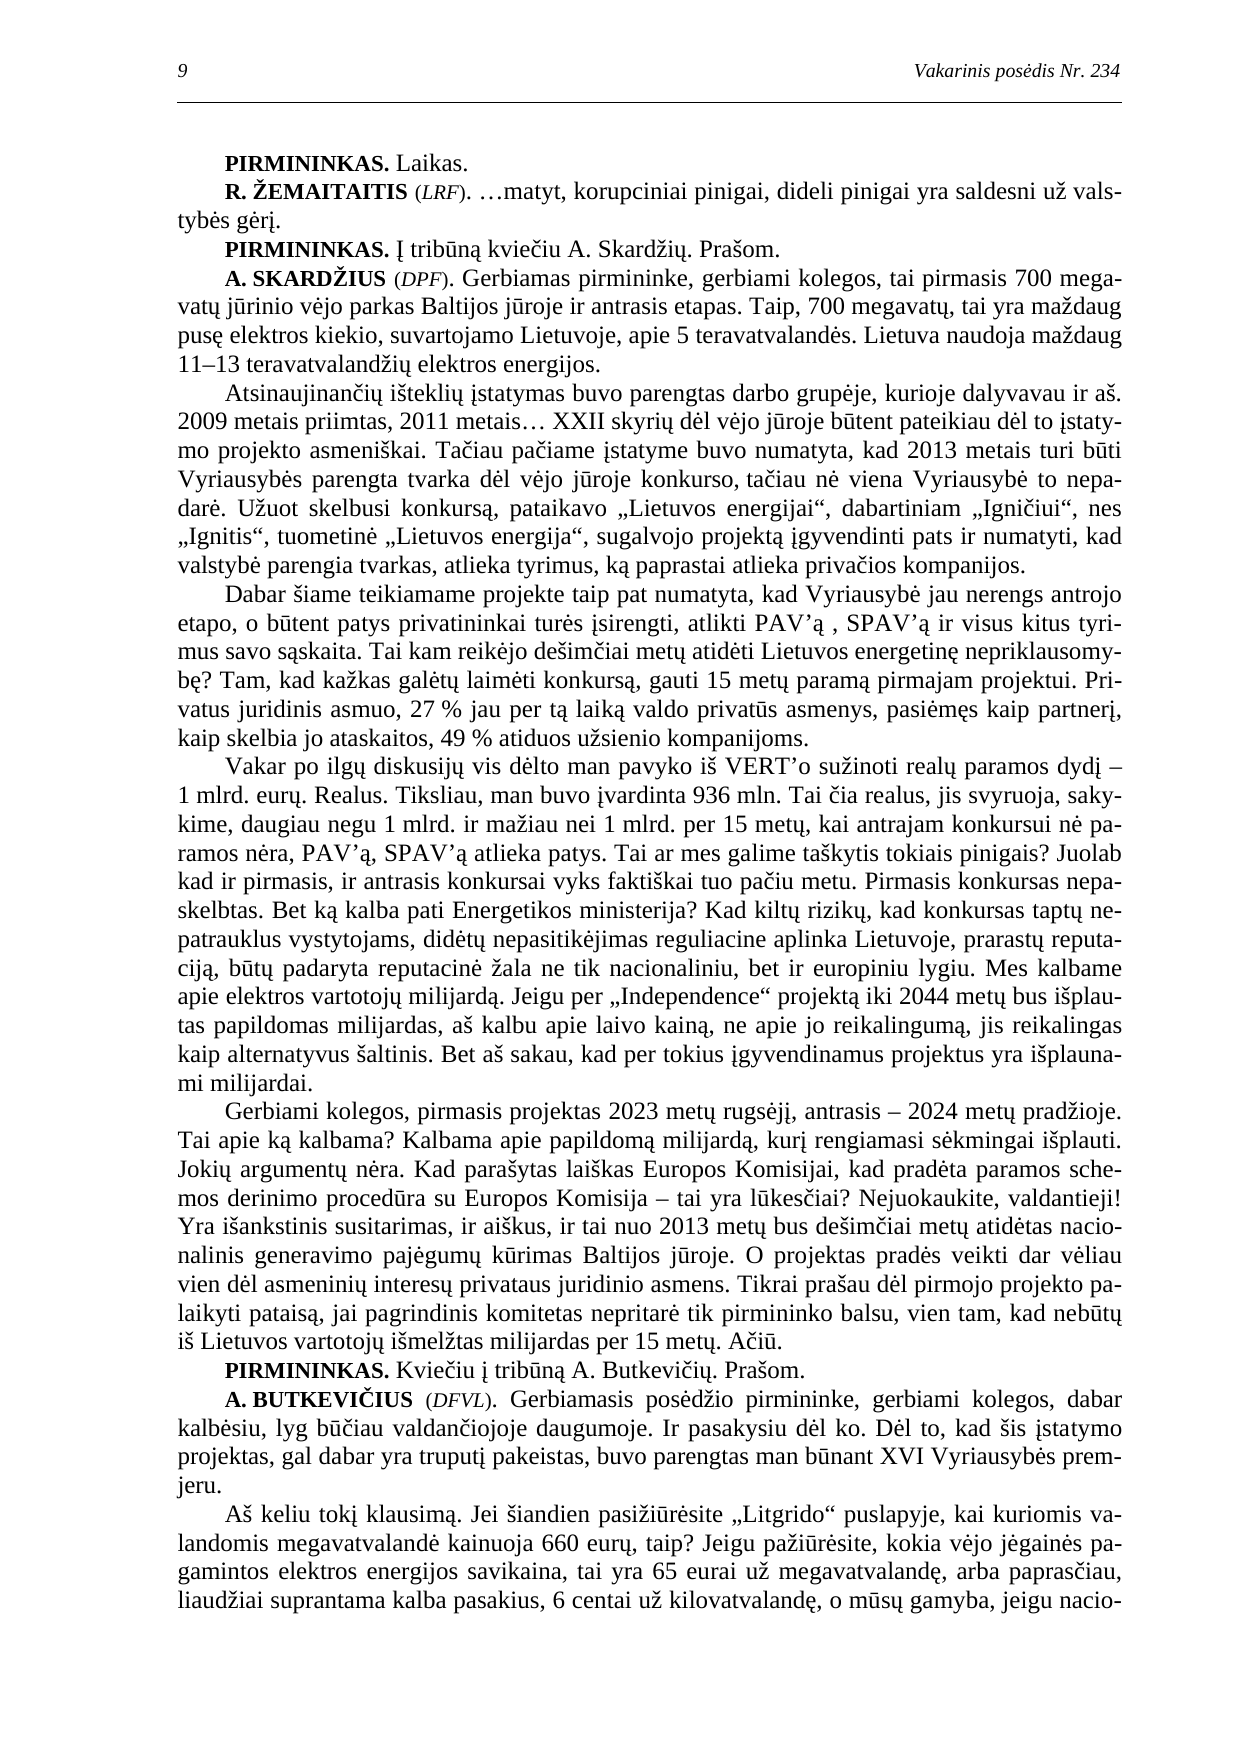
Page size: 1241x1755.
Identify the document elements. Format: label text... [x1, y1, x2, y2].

text PIRMININKAS. Į tri­bū­ną kvie­čiu A. Skar­džių. Pra­šom. [177, 234, 1122, 263]
text PIRMININKAS. Kvie­čiu į tri­bū­ną A. But­ke­vi­čių. Pra­šom. [177, 1355, 1122, 1384]
text At­si­nau­ji­nan­čių iš­tek­lių įsta­ty­mas bu­vo pa­reng­tas dar­bo gru­pė­je, ku­rio­je da­ly­va­vau ir aš. 2009 me­tais pri­im­tas, 2011 me­tais… XXII sky­rių dėl vė­jo jū­ro­je bū­tent pa­tei­kiau dėl to įsta­ty­mo pro­jek­to as­me­niš­kai. Ta­čiau pa­čia­me įsta­ty­me bu­vo nu­ma­ty­ta, kad 2013 me­tais tu­ri bū­ti Vy­riau­sy­bės pa­reng­ta tvar­ka dėl vė­jo jū­ro­je kon­kur­so, ta­čiau nė vie­na Vy­riau­sy­bė to ne­pa­darė. Užuot skel­bu­si kon­kur­są, pa­tai­ka­vo „Lie­tu­vos ener­gi­jai“, da­bar­ti­niam „Ig­ni­čiui“, nes „Ig­ni­tis“, tuo­me­ti­nė „Lie­tu­vos ener­gi­ja“, su­gal­vo­jo pro­jek­tą įgy­ven­din­ti pats ir nu­ma­ty­ti, kad vals­ty­bė pa­ren­gia tvar­kas, at­lie­ka ty­ri­mus, ką pa­pras­tai at­lie­ka pri­va­čios kom­pa­ni­jos. [177, 378, 1122, 579]
text Va­kar po il­gų dis­ku­si­jų vis dėl­to man pa­vy­ko iš VERT’o su­ži­no­ti re­a­lų pa­ra­mos dy­dį – 1 mlrd. eu­rų. Re­a­lus. Tiks­liau, man bu­vo įvar­din­ta 936 mln. Tai čia re­a­lus, jis svy­ruo­ja, sa­ky­ki­me, dau­giau ne­gu 1 mlrd. ir ma­žiau nei 1 mlrd. per 15 me­tų, kai ant­ra­jam kon­kur­sui nė pa­ra­mos nė­ra, PAV’ą, SPAV’ą at­lie­ka pa­tys. Tai ar mes ga­li­me taš­ky­tis to­kiais pi­ni­gais? Juo­lab kad ir pir­ma­sis, ir ant­ra­sis kon­kur­sai vyks fak­tiš­kai tuo pa­čiu me­tu. Pir­ma­sis kon­kur­sas ne­pa­skelb­tas. Bet ką kal­ba pa­ti Ener­ge­ti­kos mi­nis­te­ri­ja? Kad kil­tų ri­zi­kų, kad kon­kur­sas tap­tų ne­pa­trauk­lus vys­ty­to­jams, di­dė­tų ne­pa­si­ti­kė­ji­mas re­gu­lia­ci­ne ap­lin­ka Lie­tu­vo­je, pra­ras­tų re­pu­ta­ci­ją, bū­tų pa­da­ry­ta re­pu­ta­ci­nė ža­la ne tik na­cio­na­li­niu, bet ir eu­ro­pi­niu ly­giu. Mes kal­ba­me apie elek­tros var­to­to­jų mi­li­jar­dą. Jei­gu per „In­de­pen­den­ce“ pro­jek­tą iki 2044 me­tų bus iš­plau­tas pa­pil­do­mas mi­li­jar­das, aš kal­bu apie lai­vo kai­ną, ne apie jo rei­ka­lin­gu­mą, jis rei­ka­lin­gas kaip al­ter­na­ty­vus šal­ti­nis. Bet aš sa­kau, kad per to­kius įgy­ven­di­na­mus pro­jek­tus yra iš­plau­na­mi mi­li­jar­dai. [177, 751, 1122, 1096]
text Ger­bia­mi ko­le­gos, pir­ma­sis pro­jek­tas 2023 me­tų rug­sė­jį, ant­ra­sis – 2024 me­tų pra­džio­je. Tai apie ką kal­ba­ma? Kal­ba­ma apie pa­pil­do­mą mi­li­jar­dą, ku­rį ren­gia­ma­si sėk­min­gai iš­plau­ti. Jo­kių ar­gu­men­tų nė­ra. Kad pa­ra­šy­tas laiš­kas Eu­ro­pos Ko­mi­si­jai, kad pra­dė­ta pa­ra­mos sche­mos de­ri­ni­mo pro­ce­dū­ra su Eu­ro­pos Ko­mi­si­ja – tai yra lū­kes­čiai? Ne­juo­kau­ki­te, val­dan­tie­ji! Yra iš­anks­ti­nis su­si­ta­ri­mas, ir aiš­kus, ir tai nuo 2013 me­tų bus de­šim­čiai me­tų ati­dė­tas na­cio­na­li­nis ge­ne­ra­vi­mo pa­jė­gu­mų kū­ri­mas Bal­ti­jos jū­ro­je. O pro­jek­tas pra­dės veik­ti dar vė­liau vien dėl as­me­ni­nių in­te­re­sų pri­va­taus ju­ri­di­nio as­mens. Tik­rai pra­šau dėl pir­mo­jo pro­jek­to pa­lai­ky­ti pa­tai­są, jai pa­grin­di­nis ko­mi­te­tas ne­pri­ta­rė tik pir­mi­nin­ko bal­su, vien tam, kad ne­bū­tų iš Lie­tu­vos var­to­to­jų iš­melž­tas mi­li­jar­das per 15 me­tų. Ačiū. [177, 1096, 1122, 1355]
text R. ŽEMAITAITIS (LRF). …ma­tyt, ko­rup­ci­niai pi­ni­gai, di­de­li pi­ni­gai yra sal­des­ni už vals­ty­bės gė­rį. [177, 176, 1122, 234]
text Aš ke­liu to­kį klau­si­mą. Jei šian­dien pa­si­žiū­rė­si­te „Lit­gri­do“ pus­la­py­je, kai ku­rio­mis va­lan­do­mis me­ga­vat­va­lan­dė kai­nuo­ja 660 eu­rų, taip? Jei­gu pa­žiū­rė­si­te, ko­kia vė­jo jė­gai­nės pa­ga­min­tos elek­tros ener­gi­jos sa­vi­kai­na, tai yra 65 eu­rai už me­ga­vat­va­lan­dę, ar­ba pa­pras­čiau, liau­džiai su­pran­ta­ma kal­ba pa­sa­kius, 6 cen­tai už ki­lo­vat­va­lan­dę, o mū­sų ga­my­ba, jei­gu na­cio­ [177, 1499, 1122, 1614]
text Da­bar šia­me tei­kia­ma­me pro­jek­te taip pat nu­ma­ty­ta, kad Vy­riau­sy­bė jau ne­rengs ant­ro­jo eta­po, o bū­tent pa­tys pri­va­ti­nin­kai tu­rės įsi­reng­ti, at­lik­ti PAV’ą , SPAV’ą ir vi­sus ki­tus ty­ri­mus sa­vo są­skai­ta. Tai kam rei­kė­jo de­šim­čiai me­tų ati­dė­ti Lie­tu­vos ener­ge­ti­nę ne­pri­klau­so­my­bę? Tam, kad kaž­kas ga­lė­tų lai­mė­ti kon­kur­są, gau­ti 15 me­tų pa­ra­mą pir­ma­jam pro­jek­tui. Pri­va­tus ju­ri­di­nis as­muo, 27 % jau per tą lai­ką val­do pri­va­tūs as­me­nys, pa­si­ė­męs kaip part­ne­rį, kaip skel­bia jo ata­skai­tos, 49 % ati­duos už­sie­nio kom­pa­ni­joms. [177, 579, 1122, 751]
text A. SKARDŽIUS (DPF). Ger­bia­mas pir­mi­nin­ke, ger­bia­mi ko­le­gos, tai pir­ma­sis 700 me­ga­va­tų jū­ri­nio vė­jo par­kas Bal­ti­jos jū­ro­je ir ant­ra­sis eta­pas. Taip, 700 me­ga­va­tų, tai yra maž­daug pu­sę elek­tros kie­kio, su­var­to­ja­mo Lie­tu­vo­je, apie 5 te­ra­vat­va­lan­dės. Lie­tu­va nau­do­ja maž­daug 11–13 te­ra­vat­va­lan­džių elek­tros ener­gi­jos. [177, 263, 1122, 378]
text A. BUTKEVIČIUS (DFVL). Ger­bia­ma­sis po­sė­džio pir­mi­nin­ke, ger­bia­mi ko­le­gos, da­bar kal­bė­siu, lyg bū­čiau val­dan­čio­jo­je dau­gu­mo­je. Ir pa­sa­ky­siu dėl ko. Dėl to, kad šis įsta­ty­mo pro­jek­tas, gal da­bar yra tru­pu­tį pa­keis­tas, bu­vo pa­reng­tas man bū­nant XVI Vy­riau­sy­bės prem­je­ru. [177, 1384, 1122, 1499]
text PIRMININKAS. Lai­kas. [177, 148, 1122, 176]
